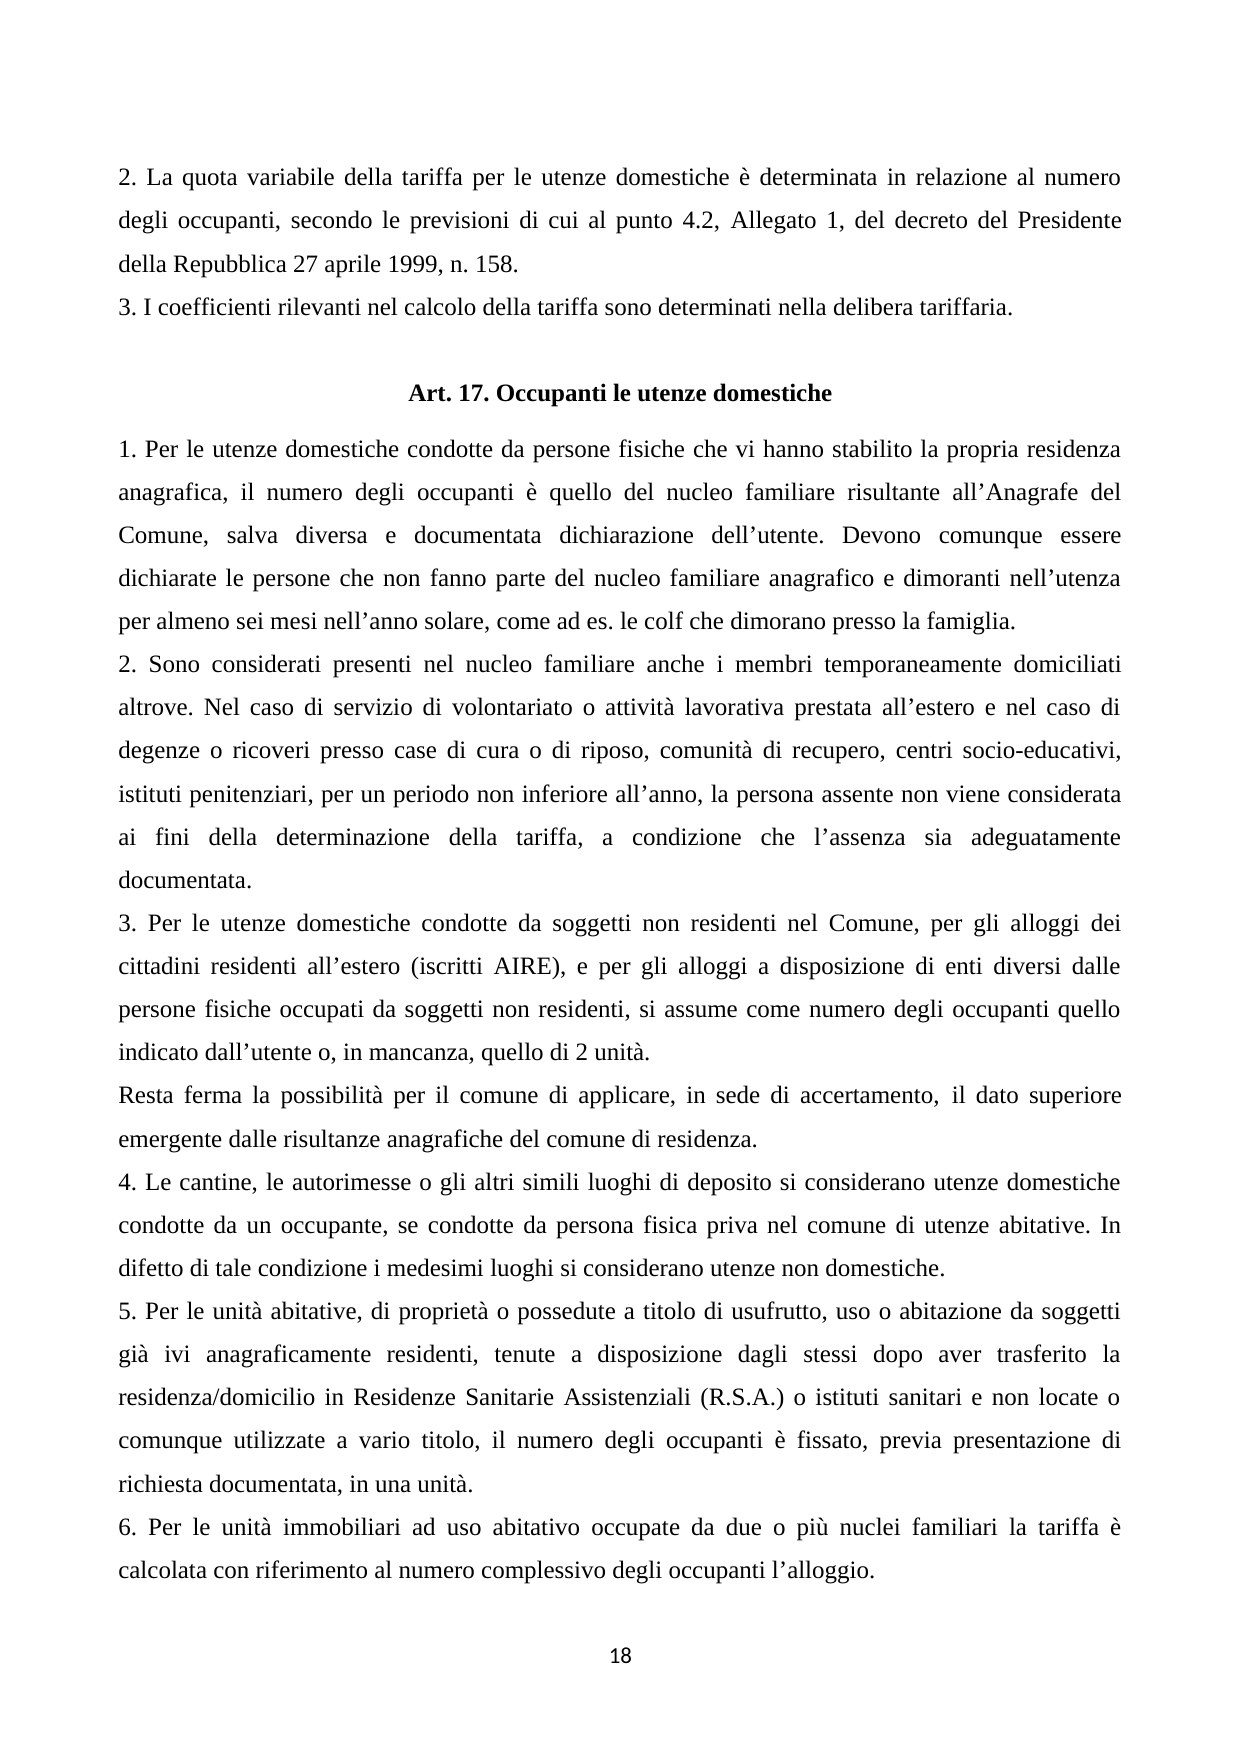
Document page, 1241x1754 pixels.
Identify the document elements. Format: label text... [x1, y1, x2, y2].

text 4. Le cantine, le autorimesse o gli altri simili luoghi di deposito si considerano utenze domestiche condotte da un occupante, se condotte da persona fisica priva nel comune di utenze abitative. In difetto di tale condizione i medesimi luoghi si considerano utenze non domestiche. [118, 1167, 1122, 1282]
text Art. 17. Occupanti le utenze domestiche [118, 378, 1122, 407]
text 2. Sono considerati presenti nel nucleo familiare anche i membri temporaneamente domiciliati altrove. Nel caso di servizio di volontariato o attività lavorativa prestata all’estero e nel caso di degenze o ricoveri presso case di cura o di riposo, comunità di recupero, centri socio-educativi, istituti penitenziari, per un periodo non inferiore all’anno, la persona assente non viene considerata ai fini della determinazione della tariffa, a condizione che l’assenza sia adeguatamente documentata. [118, 649, 1122, 894]
text 3. Per le utenze domestiche condotte da soggetti non residenti nel Comune, per gli alloggi dei cittadini residenti all’estero (iscritti AIRE), e per gli alloggi a disposizione di enti diversi dalle persone fisiche occupati da soggetti non residenti, si assume come numero degli occupanti quello indicato dall’utente o, in mancanza, quello di 2 unità. [118, 908, 1122, 1066]
text 3. I coefficienti rilevanti nel calcolo della tariffa sono determinati nella delibera tariffaria. [118, 292, 1122, 321]
text 2. La quota variabile della tariffa per le utenze domestiche è determinata in relazione al numero degli occupanti, secondo le previsioni di cui al punto 4.2, Allegato 1, del decreto del Presidente della Repubblica 27 aprile 1999, n. 158. [118, 162, 1122, 277]
text 5. Per le unità abitative, di proprietà o possedute a titolo di usufrutto, uso o abitazione da soggetti già ivi anagraficamente residenti, tenute a disposizione dagli stessi dopo aver trasferito la residenza/domicilio in Residenze Sanitarie Assistenziali (R.S.A.) o istituti sanitari e non locate o comunque utilizzate a vario titolo, il numero degli occupanti è fissato, previa presentazione di richiesta documentata, in una unità. [118, 1296, 1122, 1497]
text Resta ferma la possibilità per il comune di applicare, in sede di accertamento, il dato superiore emergente dalle risultanze anagrafiche del comune di residenza. [118, 1081, 1122, 1152]
text 6. Per le unità immobiliari ad uso abitativo occupate da due o più nuclei familiari la tariffa è calcolata con riferimento al numero complessivo degli occupanti l’alloggio. [118, 1512, 1122, 1584]
text 1. Per le utenze domestiche condotte da persone fisiche che vi hanno stabilito la propria residenza anagrafica, il numero degli occupanti è quello del nucleo familiare risultante all’Anagrafe del Comune, salva diversa e documentata dichiarazione dell’utente. Devono comunque essere dichiarate le persone che non fanno parte del nucleo familiare anagrafico e dimoranti nell’utenza per almeno sei mesi nell’anno solare, come ad es. le colf che dimorano presso la famiglia. [118, 434, 1122, 635]
